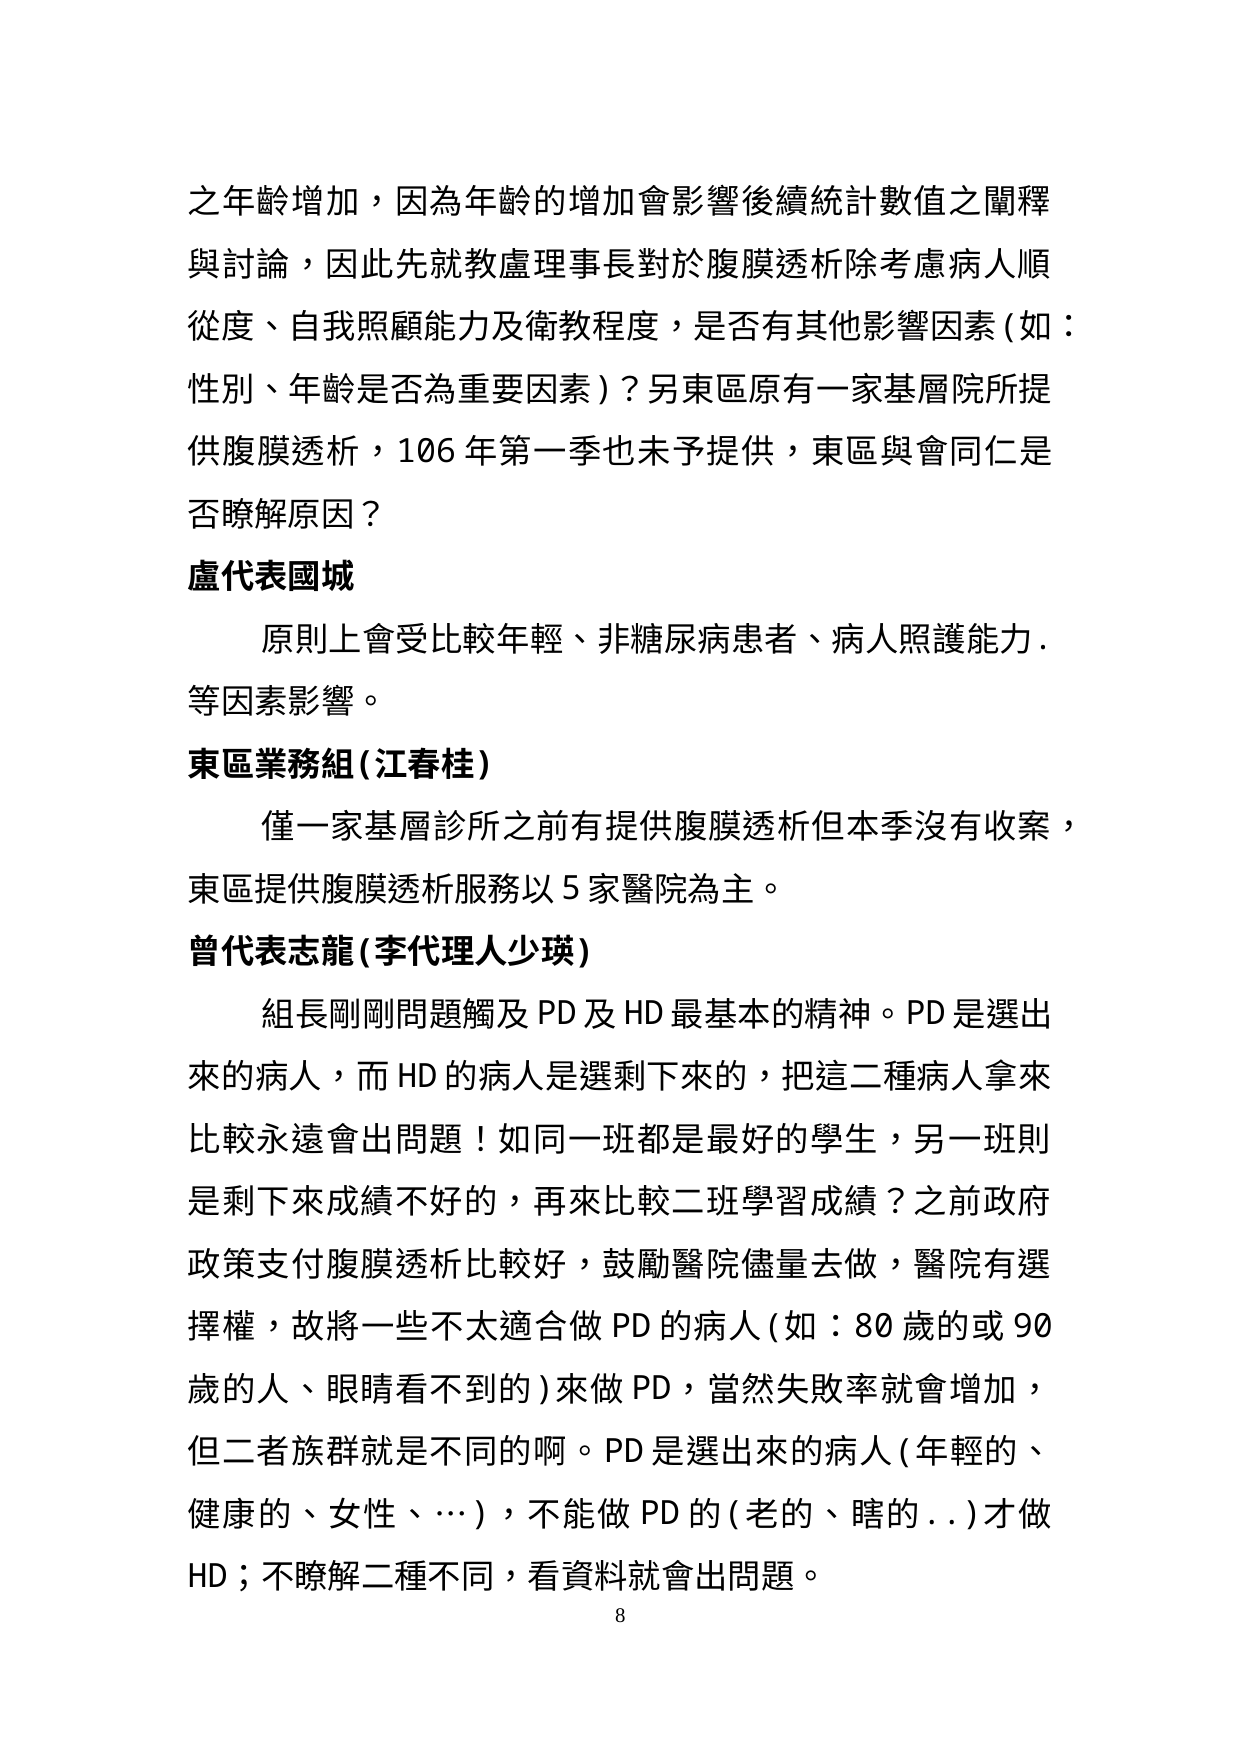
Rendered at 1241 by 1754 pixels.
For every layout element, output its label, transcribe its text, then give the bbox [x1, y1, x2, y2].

text 僅一家基層診所之前有提供腹膜透析但本季沒有收案，東區提供腹膜透析服務以5家醫院為主。 [187, 782, 1053, 907]
text 曾代表志龍(李代理人少瑛) [187, 907, 1053, 970]
text 東區業務組(江春桂) [187, 720, 1053, 782]
text 原則上會受比較年輕、非糖尿病患者、病人照護能力..等因素影響。 [187, 595, 1053, 720]
text 盧代表國城 [187, 532, 1053, 595]
text 本報告案包含滿意度調查及醫療利用例行性報告等二大部分；另本會歷次對於腹膜透析轉血液透析比率之議題討論十分熱烈，最近我看臺灣腎病年報呈現國內初次透析之年齡增加，因為年齡的增加會影響後續統計數值之闡釋與討論，因此先就教盧理事長對於腹膜透析除考慮病人順從度、自我照顧能力及衛教程度，是否有其他影響因素(如：性別、年齡是否為重要因素)？另東區原有一家基層院所提供腹膜透析，106年第一季也未予提供，東區與會同仁是否瞭解原因？ [187, 157, 1053, 532]
text 組長剛剛問題觸及PD及HD最基本的精神。PD是選出來的病人，而HD的病人是選剩下來的，把這二種病人拿來比較永遠會出問題！如同一班都是最好的學生，另一班則是剩下來成績不好的，再來比較二班學習成績？之前政府政策支付腹膜透析比較好，鼓勵醫院儘量去做，醫院有選擇權，故將一些不太適合做PD的病人(如：80歲的或90歲的人、眼睛看不到的)來做PD，當然失敗率就會增加，但二者族群就是不同的啊。PD是選出來的病人(年輕的、健康的、女性、…)，不能做PD的(老的、瞎的..)才做HD；不瞭解二種不同，看資料就會出問題。 [187, 970, 1053, 1595]
